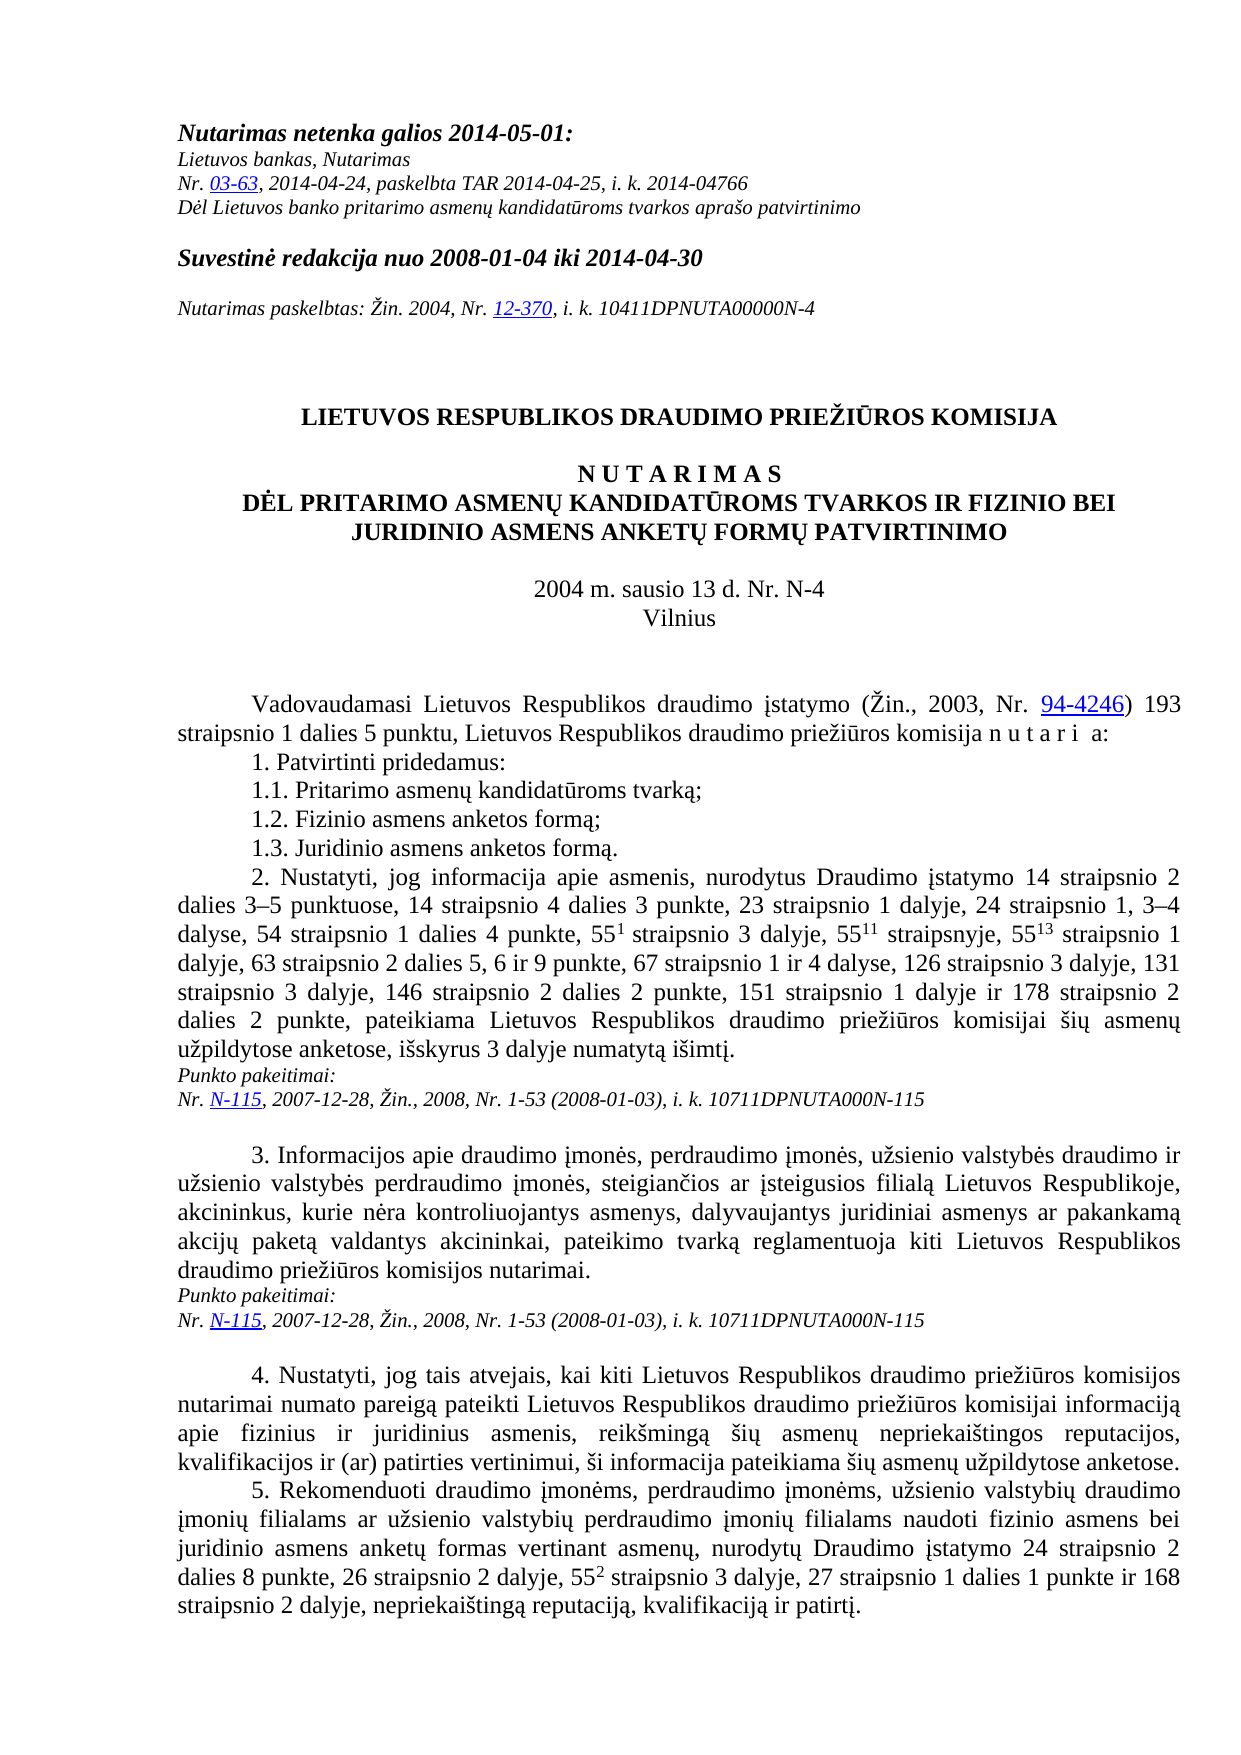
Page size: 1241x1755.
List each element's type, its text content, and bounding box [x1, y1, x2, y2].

text Nr. N-115, 2007-12-28, Žin., 2008, Nr. 1-53 (2008-01-03), i. k. 10711DPNUTA000N-115 [177, 1087, 1181, 1111]
text N U T A R I M A S [177, 459, 1181, 488]
text Nr. N-115, 2007-12-28, Žin., 2008, Nr. 1-53 (2008-01-03), i. k. 10711DPNUTA000N-115 [177, 1307, 1181, 1332]
text Lietuvos bankas, Nutarimas [177, 147, 1181, 171]
text 1.2. Fizinio asmens anketos formą; [177, 804, 1181, 833]
text 1.3. Juridinio asmens anketos formą. [177, 833, 1181, 862]
text LIETUVOS RESPUBLIKOS DRAUDIMO PRIEŽIŪROS KOMISIJA [177, 402, 1181, 430]
text DĖL PRITARIMO ASMENŲ KANDIDATŪROMS TVARKOS IR FIZINIO BEI JURIDINIO ASMENS ANKETŲ FORMŲ PATVIRTINIMO [177, 488, 1181, 545]
text 2004 m. sausio 13 d. Nr. N-4 [177, 574, 1181, 603]
text Dėl Lietuvos banko pritarimo asmenų kandidatūroms tvarkos aprašo patvirtinimo [177, 195, 1181, 219]
text Nutarimas netenka galios 2014-05-01: [177, 118, 1181, 147]
text 4. Nustatyti, jog tais atvejais, kai kiti Lietuvos Respublikos draudimo priežiūros komisijos nutarimai numato pareigą pateikti Lietuvos Respublikos draudimo priežiūros komisijai informaciją apie fizinius ir juridinius asmenis, reikšmingą šių asmenų nepriekaištingos reputacijos, kvalifikacijos ir (ar) patirties vertinimui, ši informacija pateikiama šių asmenų užpildytose anketose. [177, 1360, 1181, 1475]
text Nutarimas paskelbtas: Žin. 2004, Nr. 12-370, i. k. 10411DPNUTA00000N-4 [177, 296, 1181, 320]
text Punkto pakeitimai: [177, 1283, 1181, 1307]
text Vadovaudamasi Lietuvos Respublikos draudimo įstatymo (Žin., 2003, Nr. 94-4246) 193 straipsnio 1 dalies 5 punktu, Lietuvos Respublikos draudimo priežiūros komisija nutari a: [177, 689, 1181, 747]
text 3. Informacijos apie draudimo įmonės, perdraudimo įmonės, užsienio valstybės draudimo ir užsienio valstybės perdraudimo įmonės, steigiančios ar įsteigusios filialą Lietuvos Respublikoje, akcininkus, kurie nėra kontroliuojantys asmenys, dalyvaujantys juridiniai asmenys ar pakankamą akcijų paketą valdantys akcininkai, pateikimo tvarką reglamentuoja kiti Lietuvos Respublikos draudimo priežiūros komisijos nutarimai. [177, 1140, 1181, 1283]
text Punkto pakeitimai: [177, 1063, 1181, 1087]
text 5. Rekomenduoti draudimo įmonėms, perdraudimo įmonėms, užsienio valstybių draudimo įmonių filialams ar užsienio valstybių perdraudimo įmonių filialams naudoti fizinio asmens bei juridinio asmens anketų formas vertinant asmenų, nurodytų Draudimo įstatymo 24 straipsnio 2 dalies 8 punkte, 26 straipsnio 2 dalyje, 552 straipsnio 3 dalyje, 27 straipsnio 1 dalies 1 punkte ir 168 straipsnio 2 dalyje, nepriekaištingą reputaciją, kvalifikaciją ir patirtį. [177, 1475, 1181, 1619]
text 2. Nustatyti, jog informacija apie asmenis, nurodytus Draudimo įstatymo 14 straipsnio 2 dalies 3–5 punktuose, 14 straipsnio 4 dalies 3 punkte, 23 straipsnio 1 dalyje, 24 straipsnio 1, 3–4 dalyse, 54 straipsnio 1 dalies 4 punkte, 551 straipsnio 3 dalyje, 5511 straipsnyje, 5513 straipsnio 1 dalyje, 63 straipsnio 2 dalies 5, 6 ir 9 punkte, 67 straipsnio 1 ir 4 dalyse, 126 straipsnio 3 dalyje, 131 straipsnio 3 dalyje, 146 straipsnio 2 dalies 2 punkte, 151 straipsnio 1 dalyje ir 178 straipsnio 2 dalies 2 punkte, pateikiama Lietuvos Respublikos draudimo priežiūros komisijai šių asmenų užpildytose anketose, išskyrus 3 dalyje numatytą išimtį. [177, 862, 1181, 1063]
text Suvestinė redakcija nuo 2008-01-04 iki 2014-04-30 [177, 243, 1181, 272]
text 1. Patvirtinti pridedamus: [177, 747, 1181, 775]
text 1.1. Pritarimo asmenų kandidatūroms tvarką; [177, 775, 1181, 804]
text Nr. 03-63, 2014-04-24, paskelbta TAR 2014-04-25, i. k. 2014-04766 [177, 171, 1181, 195]
text Vilnius [177, 603, 1181, 632]
